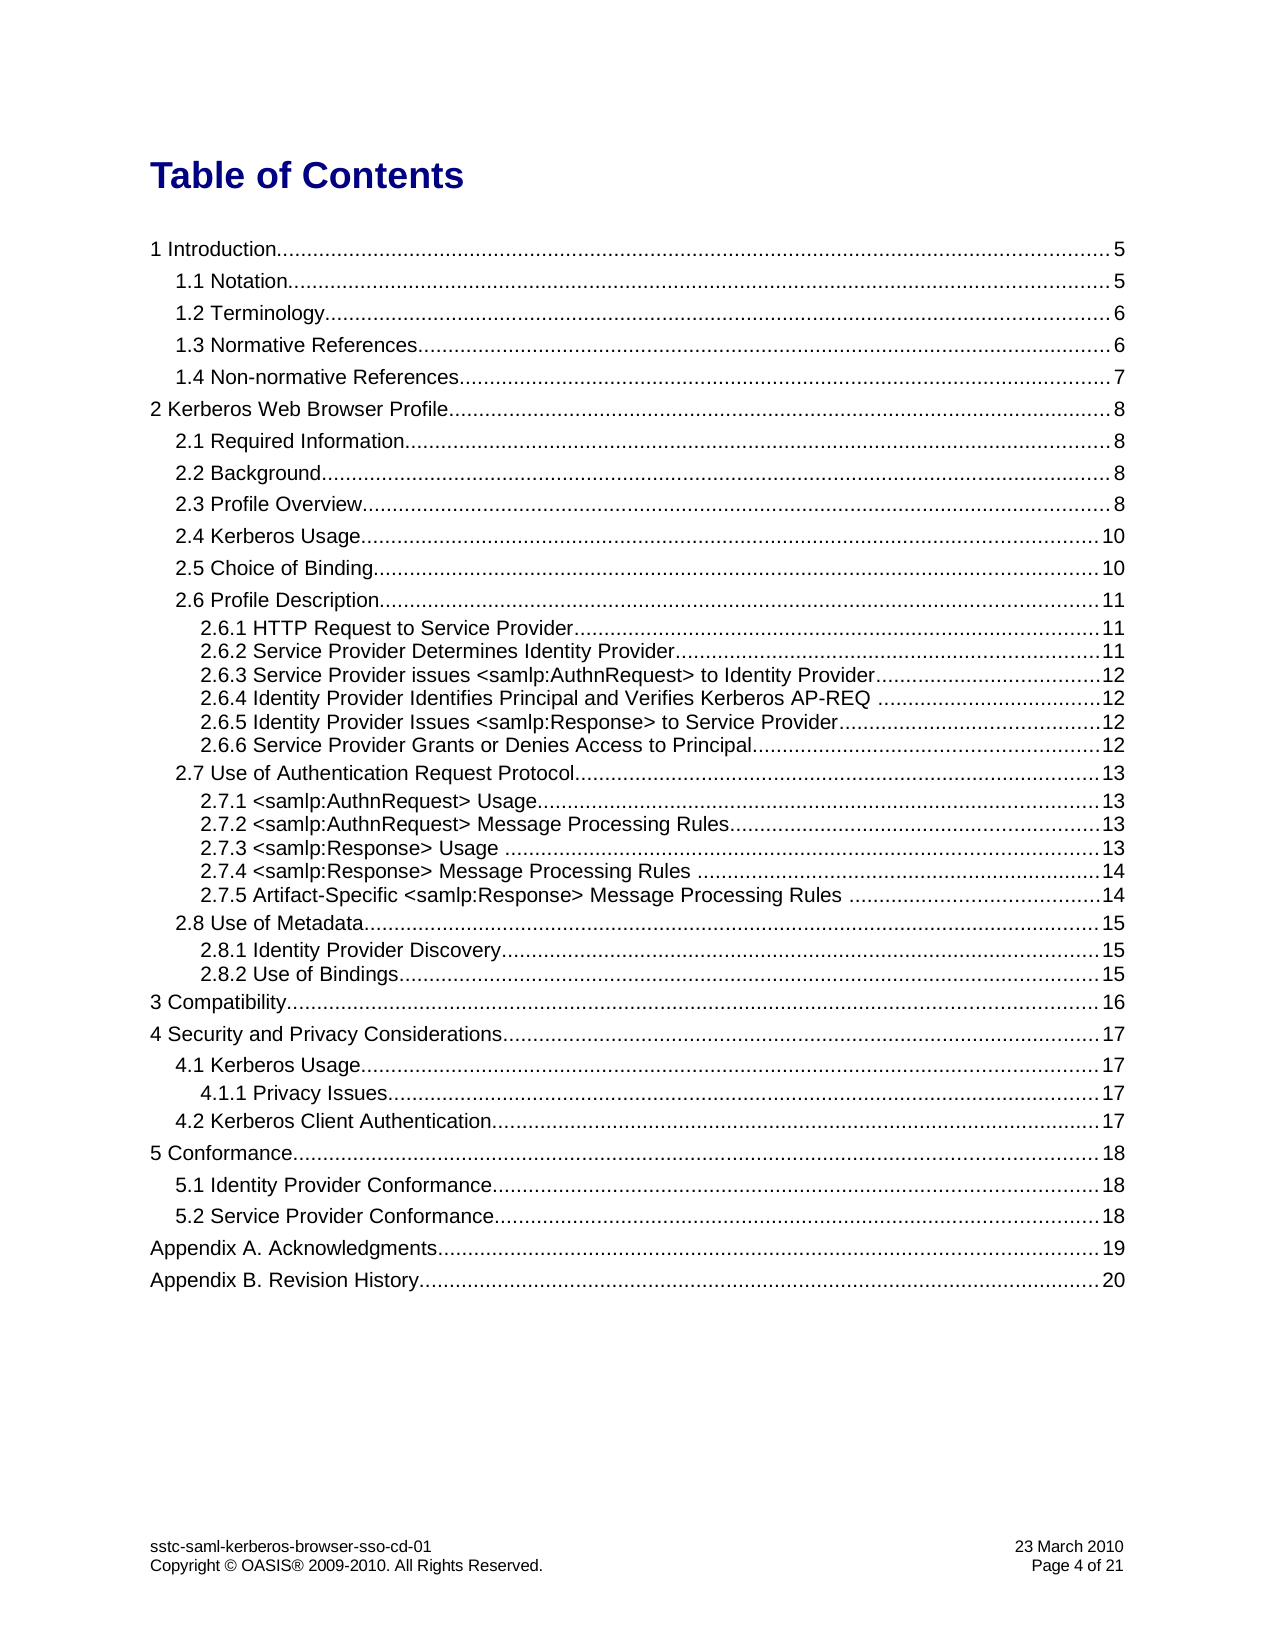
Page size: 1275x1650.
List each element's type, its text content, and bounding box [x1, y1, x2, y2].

text 2.7.1 <samlp:AuthnRequest> Usage 13 [200, 789, 1125, 813]
text 2.7.2 <samlp:AuthnRequest> Message Processing Rules 13 [200, 813, 1125, 836]
text 4.1 Kerberos Usage 17 [175, 1054, 1125, 1077]
text 2.4 Kerberos Usage 10 [175, 525, 1125, 548]
text 4.2 Kerberos Client Authentication 17 [175, 1109, 1125, 1133]
text 2.5 Choice of Binding 10 [175, 557, 1125, 580]
subtitle Table of Contents [150, 154, 1125, 196]
text 2.6.2 Service Provider Determines Identity Provider 11 [200, 640, 1125, 663]
text 2.6.3 Service Provider issues <samlp:AuthnRequest> to Identity Provider 12 [200, 663, 1125, 687]
text 4.1.1 Privacy Issues 17 [200, 1082, 1125, 1105]
text 2.7.5 Artifact-Specific <samlp:Response> Message Processing Rules 14 [200, 883, 1125, 907]
text 3 Compatibility 16 [150, 990, 1125, 1014]
text 2.6.4 Identity Provider Identifies Principal and Verifies Kerberos AP-REQ 12 [200, 687, 1125, 710]
text Appendix B. Revision History 20 [150, 1269, 1125, 1292]
text 1.3 Normative References 6 [175, 333, 1125, 357]
text 4 Security and Privacy Considerations 17 [150, 1022, 1125, 1046]
text 1.2 Terminology 6 [175, 302, 1125, 325]
text Appendix A. Acknowledgments 19 [150, 1237, 1125, 1260]
text 2.1 Required Information 8 [175, 429, 1125, 453]
text 5 Conformance 18 [150, 1141, 1125, 1165]
text 2.7 Use of Authentication Request Protocol 13 [175, 762, 1125, 785]
text 2.6.5 Identity Provider Issues <samlp:Response> to Service Provider 12 [200, 710, 1125, 734]
text 2.2 Background 8 [175, 461, 1125, 484]
text 2.7.4 <samlp:Response> Message Processing Rules 14 [200, 860, 1125, 883]
text 1.4 Non-normative References 7 [175, 365, 1125, 389]
text 2 Kerberos Web Browser Profile 8 [150, 397, 1125, 421]
text 2.6.1 HTTP Request to Service Provider 11 [200, 616, 1125, 640]
text 2.8.1 Identity Provider Discovery 15 [200, 939, 1125, 962]
text 1 Introduction 5 [150, 238, 1125, 261]
text 2.8.2 Use of Bindings 15 [200, 962, 1125, 986]
text 2.6 Profile Description 11 [175, 588, 1125, 612]
text 2.3 Profile Overview 8 [175, 493, 1125, 516]
text 2.8 Use of Metadata 15 [175, 911, 1125, 935]
text 5.2 Service Provider Conformance 18 [175, 1205, 1125, 1228]
text 2.6.6 Service Provider Grants or Denies Access to Principal 12 [200, 734, 1125, 757]
text 1.1 Notation 5 [175, 270, 1125, 293]
text 2.7.3 <samlp:Response> Usage 13 [200, 836, 1125, 860]
text 5.1 Identity Provider Conformance 18 [175, 1173, 1125, 1197]
